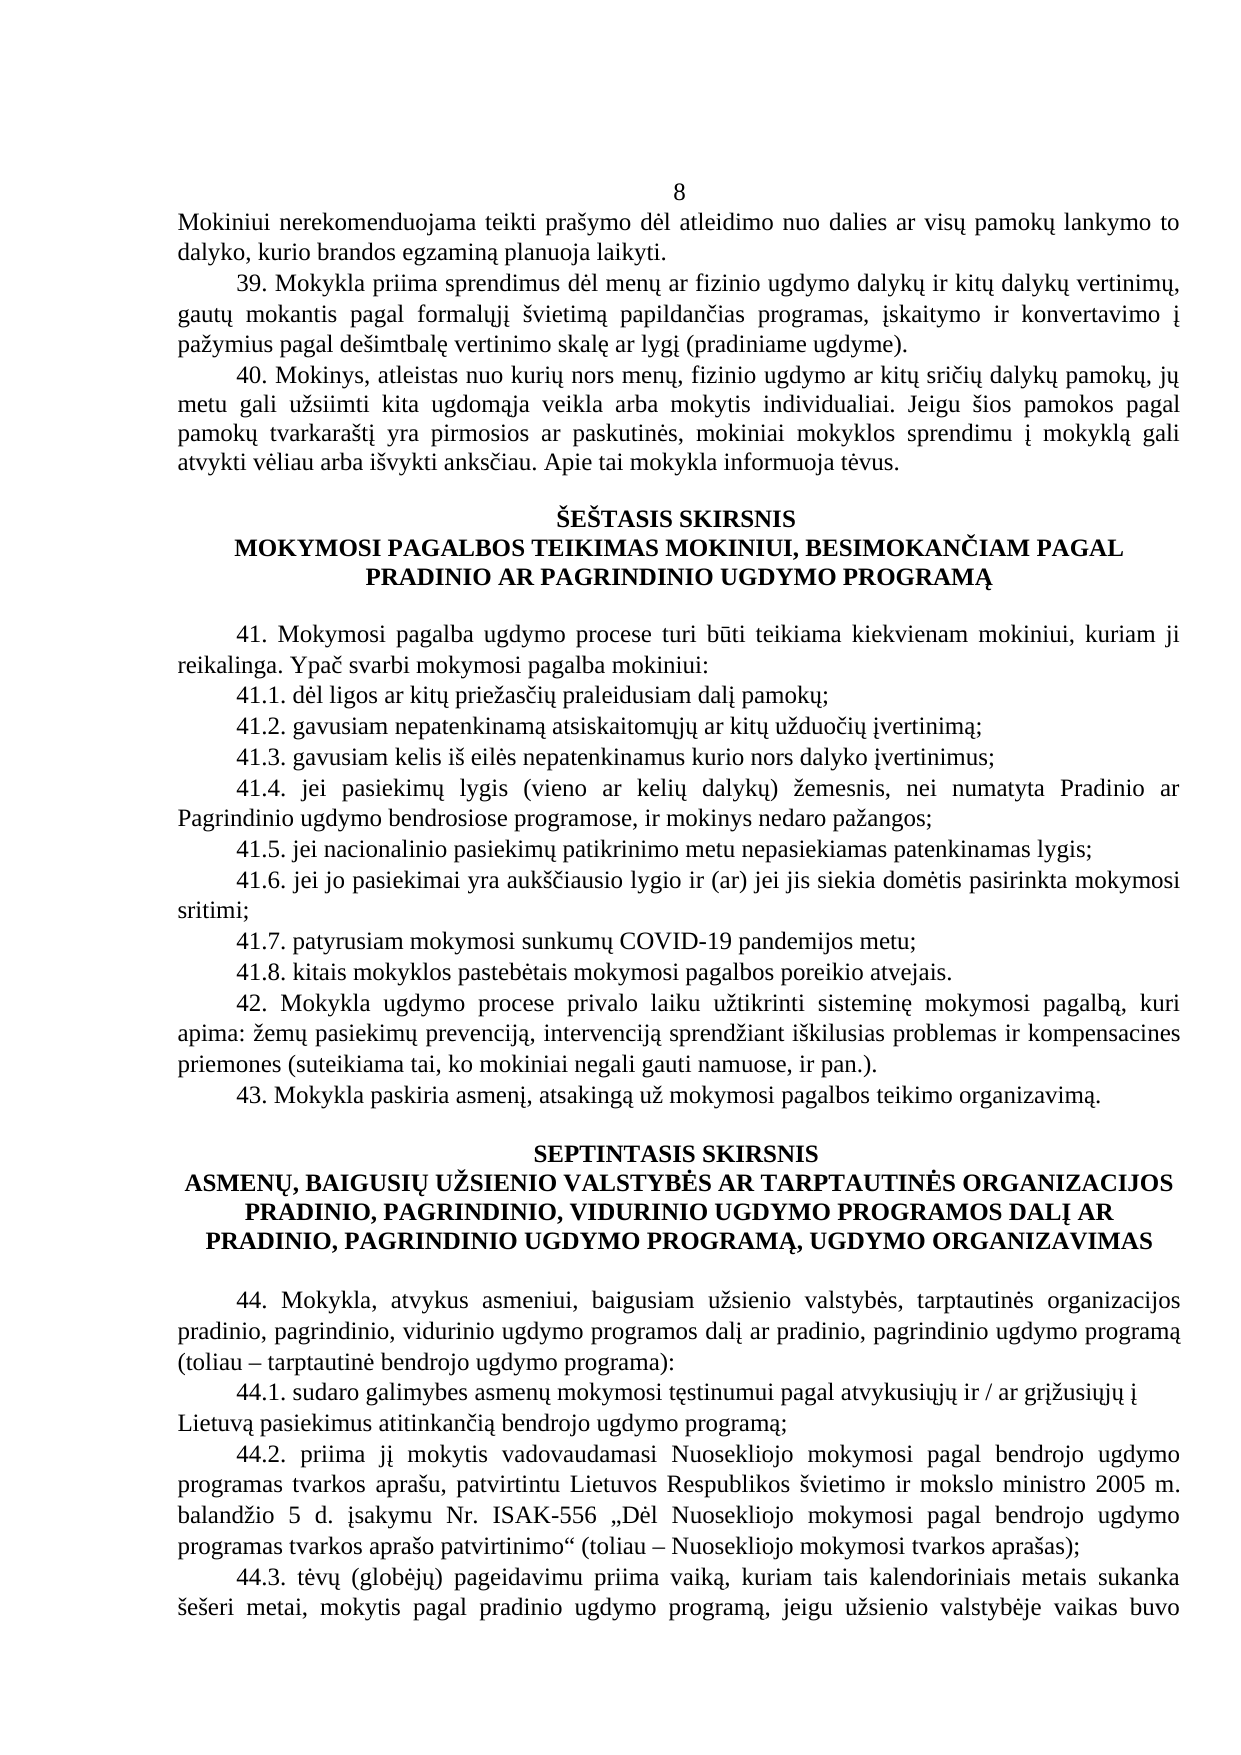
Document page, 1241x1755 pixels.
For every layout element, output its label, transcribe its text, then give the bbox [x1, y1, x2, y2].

text 44. Mokykla, atvykus asmeniui, baigusiam užsienio valstybės, tarptautinės organizacijos pradinio, pagrindinio, vidurinio ugdymo programos dalį ar pradinio, pagrindinio ugdymo programą (toliau – tarptautinė bendrojo ugdymo programa): [177, 1285, 1181, 1375]
text Mokiniui nerekomenduojama teikti prašymo dėl atleidimo nuo dalies ar visų pamokų lankymo to dalyko, kurio brandos egzaminą planuoja laikyti. [177, 207, 1181, 266]
text 41.4. jei pasiekimų lygis (vieno ar kelių dalykų) žemesnis, nei numatyta Pradinio ar Pagrindinio ugdymo bendrosiose programose, ir mokinys nedaro pažangos; [177, 773, 1181, 832]
text 41.3. gavusiam kelis iš eilės nepatenkinamus kurio nors dalyko įvertinimus; [177, 742, 1181, 771]
text 41.7. patyrusiam mokymosi sunkumų COVID-19 pandemijos metu; [177, 926, 1181, 955]
text 41.6. jei jo pasiekimai yra aukščiausio lygio ir (ar) jei jis siekia domėtis pasirinkta mokymosi sritimi; [177, 865, 1181, 924]
text 39. Mokykla priima sprendimus dėl menų ar fizinio ugdymo dalykų ir kitų dalykų vertinimų, gautų mokantis pagal formalųjį švietimą papildančias programas, įskaitymo ir konvertavimo į pažymius pagal dešimtbalę vertinimo skalę ar lygį (pradiniame ugdyme). [177, 268, 1181, 358]
text 40. Mokinys, atleistas nuo kurių nors menų, fizinio ugdymo ar kitų sričių dalykų pamokų, jų metu gali užsiimti kita ugdomąja veikla arba mokytis individualiai. Jeigu šios pamokos pagal pamokų tvarkaraštį yra pirmosios ar paskutinės, mokiniai mokyklos sprendimu į mokyklą gali atvykti vėliau arba išvykti anksčiau. Apie tai mokykla informuoja tėvus. [177, 360, 1181, 475]
text 41. Mokymosi pagalba ugdymo procese turi būti teikiama kiekvienam mokiniui, kuriam ji reikalinga. Ypač svarbi mokymosi pagalba mokiniui: [177, 619, 1181, 678]
text 41.2. gavusiam nepatenkinamą atsiskaitomųjų ar kitų užduočių įvertinimą; [177, 711, 1181, 740]
text 44.2. priima jį mokytis vadovaudamasi Nuosekliojo mokymosi pagal bendrojo ugdymo programas tvarkos aprašu, patvirtintu Lietuvos Respublikos švietimo ir mokslo ministro 2005 m. balandžio 5 d. įsakymu Nr. ISAK-556 „Dėl Nuosekliojo mokymosi pagal bendrojo ugdymo programas tvarkos aprašo patvirtinimo“ (toliau – Nuosekliojo mokymosi tvarkos aprašas); [177, 1439, 1181, 1560]
text 41.1. dėl ligos ar kitų priežasčių praleidusiam dalį pamokų; [177, 681, 1181, 709]
text 42. Mokykla ugdymo procese privalo laiku užtikrinti sisteminę mokymosi pagalbą, kuri apima: žemų pasiekimų prevenciją, intervenciją sprendžiant iškilusias problemas ir kompensacines priemones (suteikiama tai, ko mokiniai negali gauti namuose, ir pan.). [177, 988, 1181, 1078]
text SEPTINTASIS SKIRSNIS [177, 1139, 1181, 1168]
text 43. Mokykla paskiria asmenį, atsakingą už mokymosi pagalbos teikimo organizavimą. [177, 1080, 1181, 1109]
text 41.8. kitais mokyklos pastebėtais mokymosi pagalbos poreikio atvejais. [177, 957, 1181, 986]
text 44.3. tėvų (globėjų) pageidavimu priima vaiką, kuriam tais kalendoriniais metais sukanka šešeri metai, mokytis pagal pradinio ugdymo programą, jeigu užsienio valstybėje vaikas buvo [177, 1562, 1181, 1621]
text 41.5. jei nacionalinio pasiekimų patikrinimo metu nepasiekiamas patenkinamas lygis; [177, 834, 1181, 863]
text 44.1. sudaro galimybes asmenų mokymosi tęstinumui pagal atvykusiųjų ir / ar grįžusiųjų į Lietuvą pasiekimus atitinkančią bendrojo ugdymo programą; [177, 1377, 1181, 1437]
text MOKYMOSI PAGALBOS TEIKIMAS MOKINIUI, BESIMOKANČIAM PAGAL PRADINIO AR PAGRINDINIO UGDYMO PROGRAMĄ [177, 533, 1181, 590]
text ŠEŠTASIS SKIRSNIS [177, 504, 1181, 533]
text ASMENŲ, BAIGUSIŲ UŽSIENIO VALSTYBĖS AR TARPTAUTINĖS ORGANIZACIJOS PRADINIO, PAGRINDINIO, VIDURINIO UGDYMO PROGRAMOS DALĮ AR PRADINIO, PAGRINDINIO UGDYMO PROGRAMĄ, UGDYMO ORGANIZAVIMAS [177, 1168, 1181, 1254]
